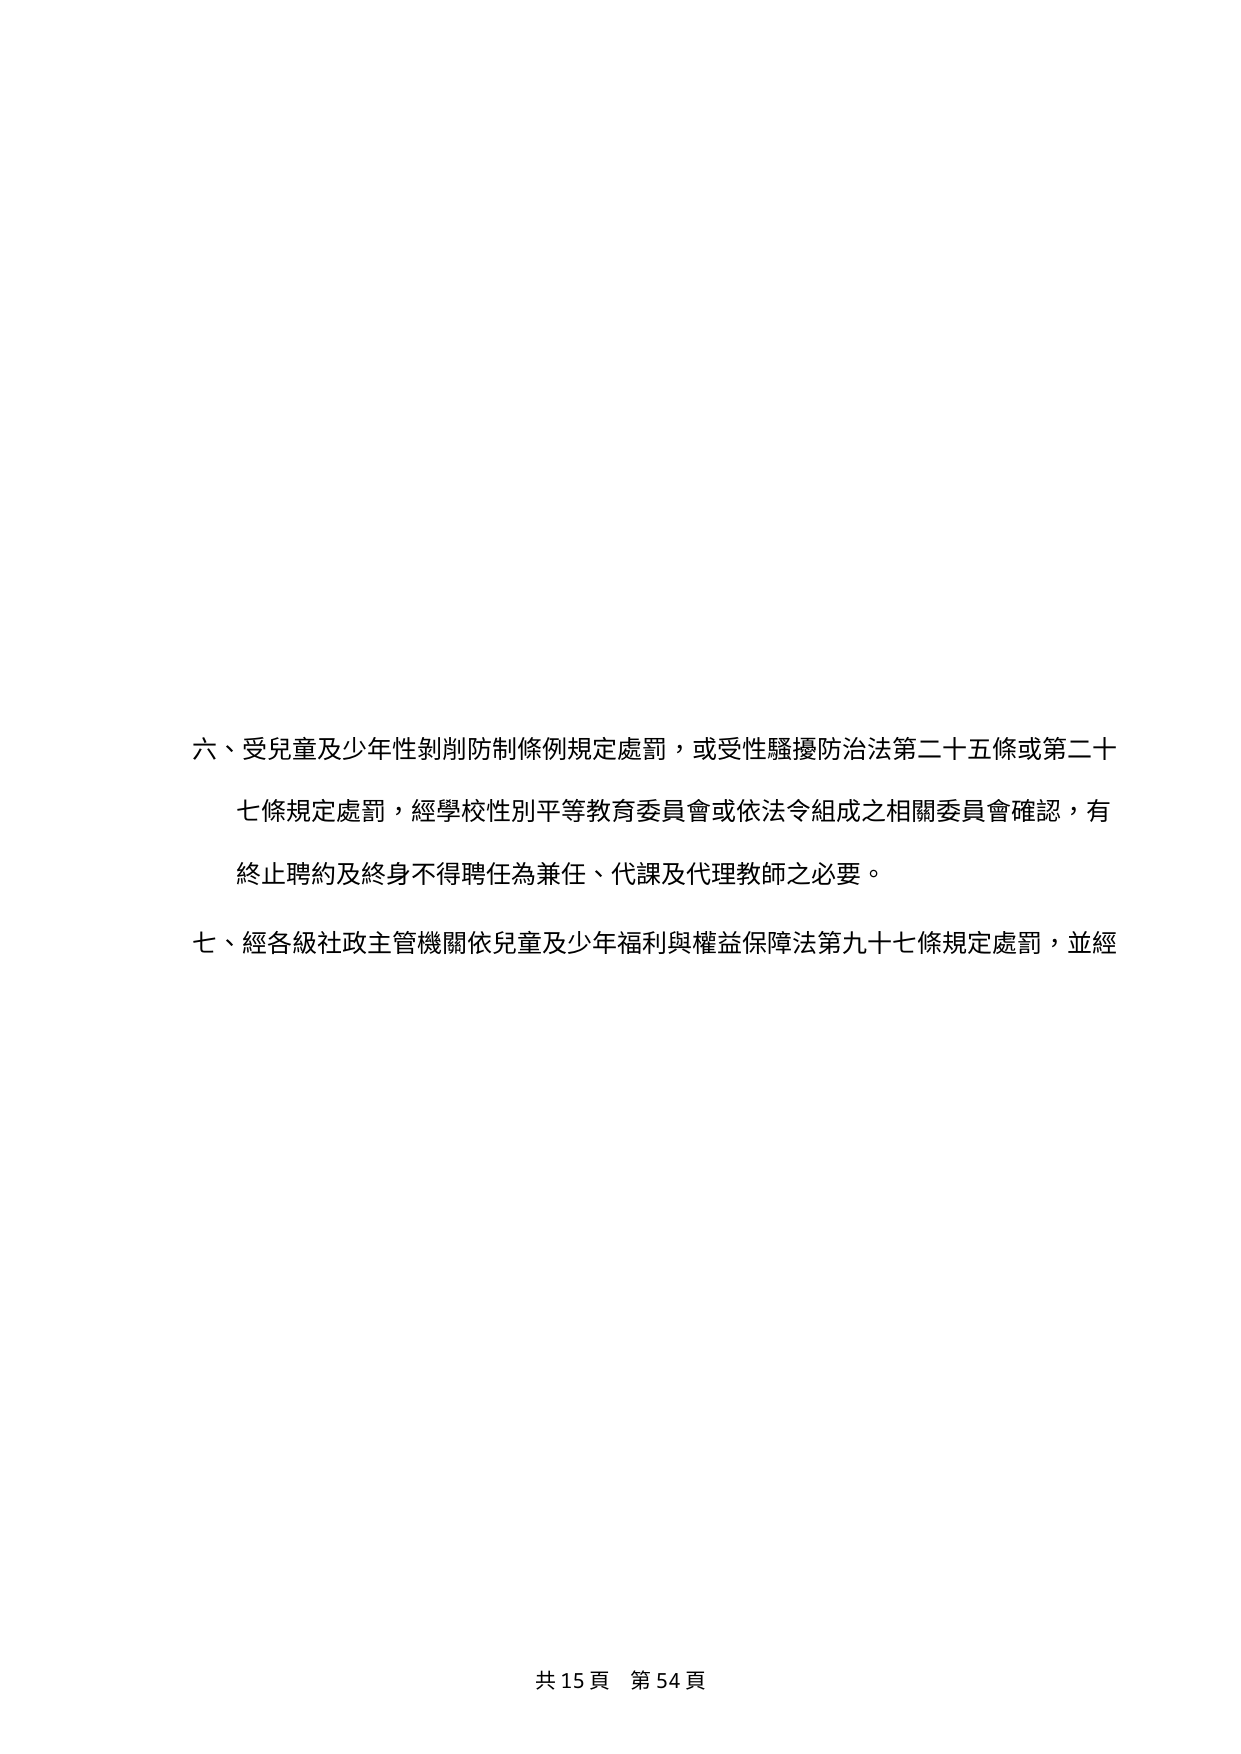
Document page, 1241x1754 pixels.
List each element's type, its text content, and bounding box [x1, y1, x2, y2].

text 六、受兒童及少年性剝削防制條例規定處罰，或受性騷擾防治法第二十五條或第二十七條規定處罰，經學校性別平等教育委員會或依法令組成之相關委員會確認，有終止聘約及終身不得聘任為兼任、代課及代理教師之必要。 [192, 706, 1122, 893]
text 七、經各級社政主管機關依兒童及少年福利與權益保障法第九十七條規定處罰，並經 [192, 900, 1122, 962]
